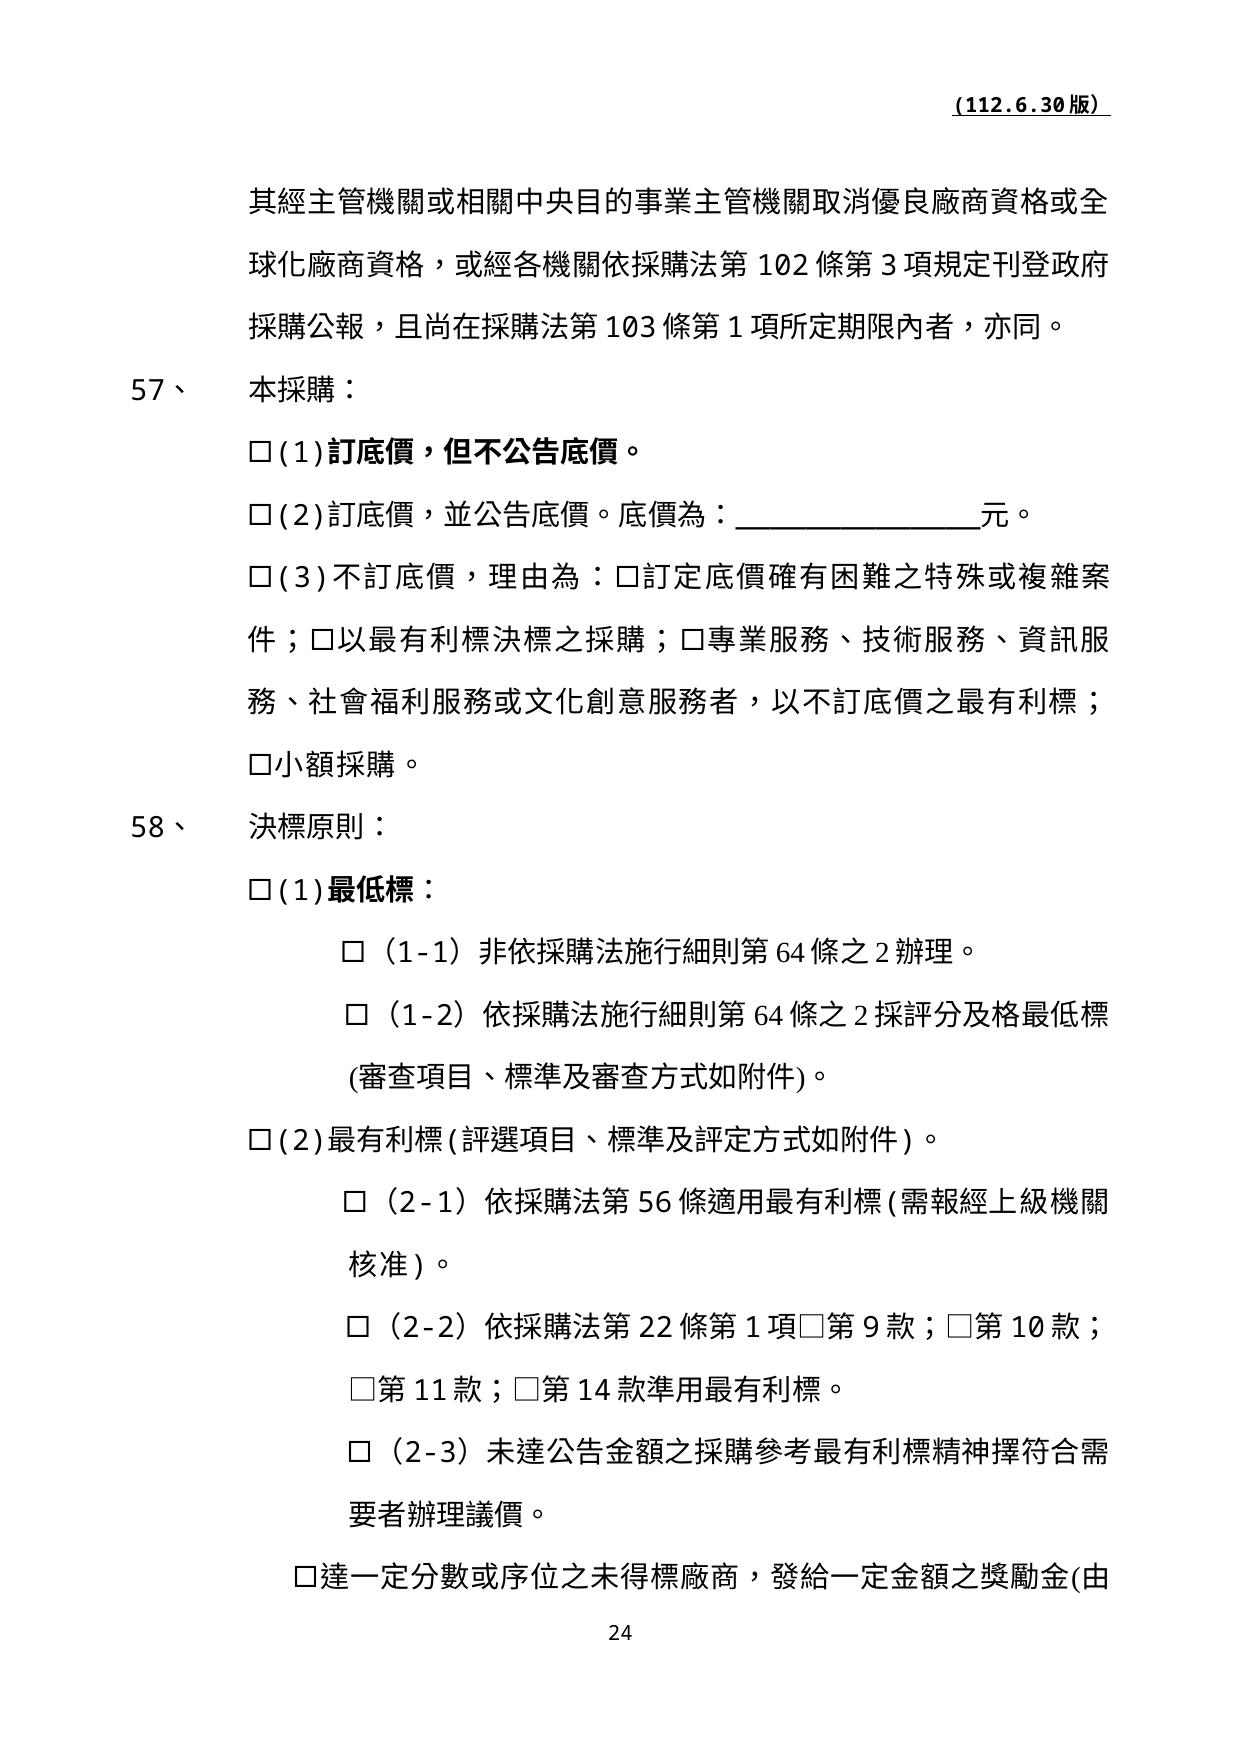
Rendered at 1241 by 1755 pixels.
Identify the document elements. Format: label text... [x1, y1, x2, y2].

text （2-2）依採購法第22條第1項□第9款；□第10款；□第11款；□第14款準用最有利標。 [130, 1283, 1110, 1408]
text (1)最低標： [247, 846, 1110, 908]
text （2-1）依採購法第56條適用最有利標(需報經上級機關核准)。 [130, 1158, 1110, 1283]
text 達一定分數或序位之未得標廠商，發給一定金額之獎勵金(由 [292, 1533, 1110, 1596]
text (3)不訂底價，理由為：訂定底價確有困難之特殊或複雜案件；以最有利標決標之採購；專業服務、技術服務、資訊服務、社會福利服務或文化創意服務者，以不訂底價之最有利標； 小額採購。 [247, 533, 1110, 783]
text （2-3）未達公告金額之採購參考最有利標精神擇符合需要者辦理議價。 [130, 1408, 1110, 1533]
list 決標原則： [130, 783, 1110, 846]
text （1-2）依採購法施行細則第64條之2採評分及格最低標(審查項目、標準及審查方式如附件)。 [130, 971, 1110, 1096]
text (1)訂底價，但不公告底價。 [247, 408, 1110, 471]
text （1-1）非依採購法施行細則第64條之2辦理。 [130, 908, 1110, 971]
list 本採購： [130, 346, 1110, 408]
text (2)最有利標(評選項目、標準及評定方式如附件)。 [247, 1096, 1110, 1158]
list 廠商依「押標金保證金暨其他擔保作業辦法」規定減收押標金，其有不發還押標金之情形者，應就不發還金額中屬減收之金額補繳之。其經主管機關或相關中央目的事業主管機關取消優良廠商資格或全球化廠商資格，或經各機關依採購法第102條第3項規定刊登政府採購公報，且尚在採購法第103條第1項所定期限內者，亦同。 [130, 158, 1110, 346]
text (2)訂底價，並公告底價。底價為：______________元。 [247, 471, 1110, 533]
